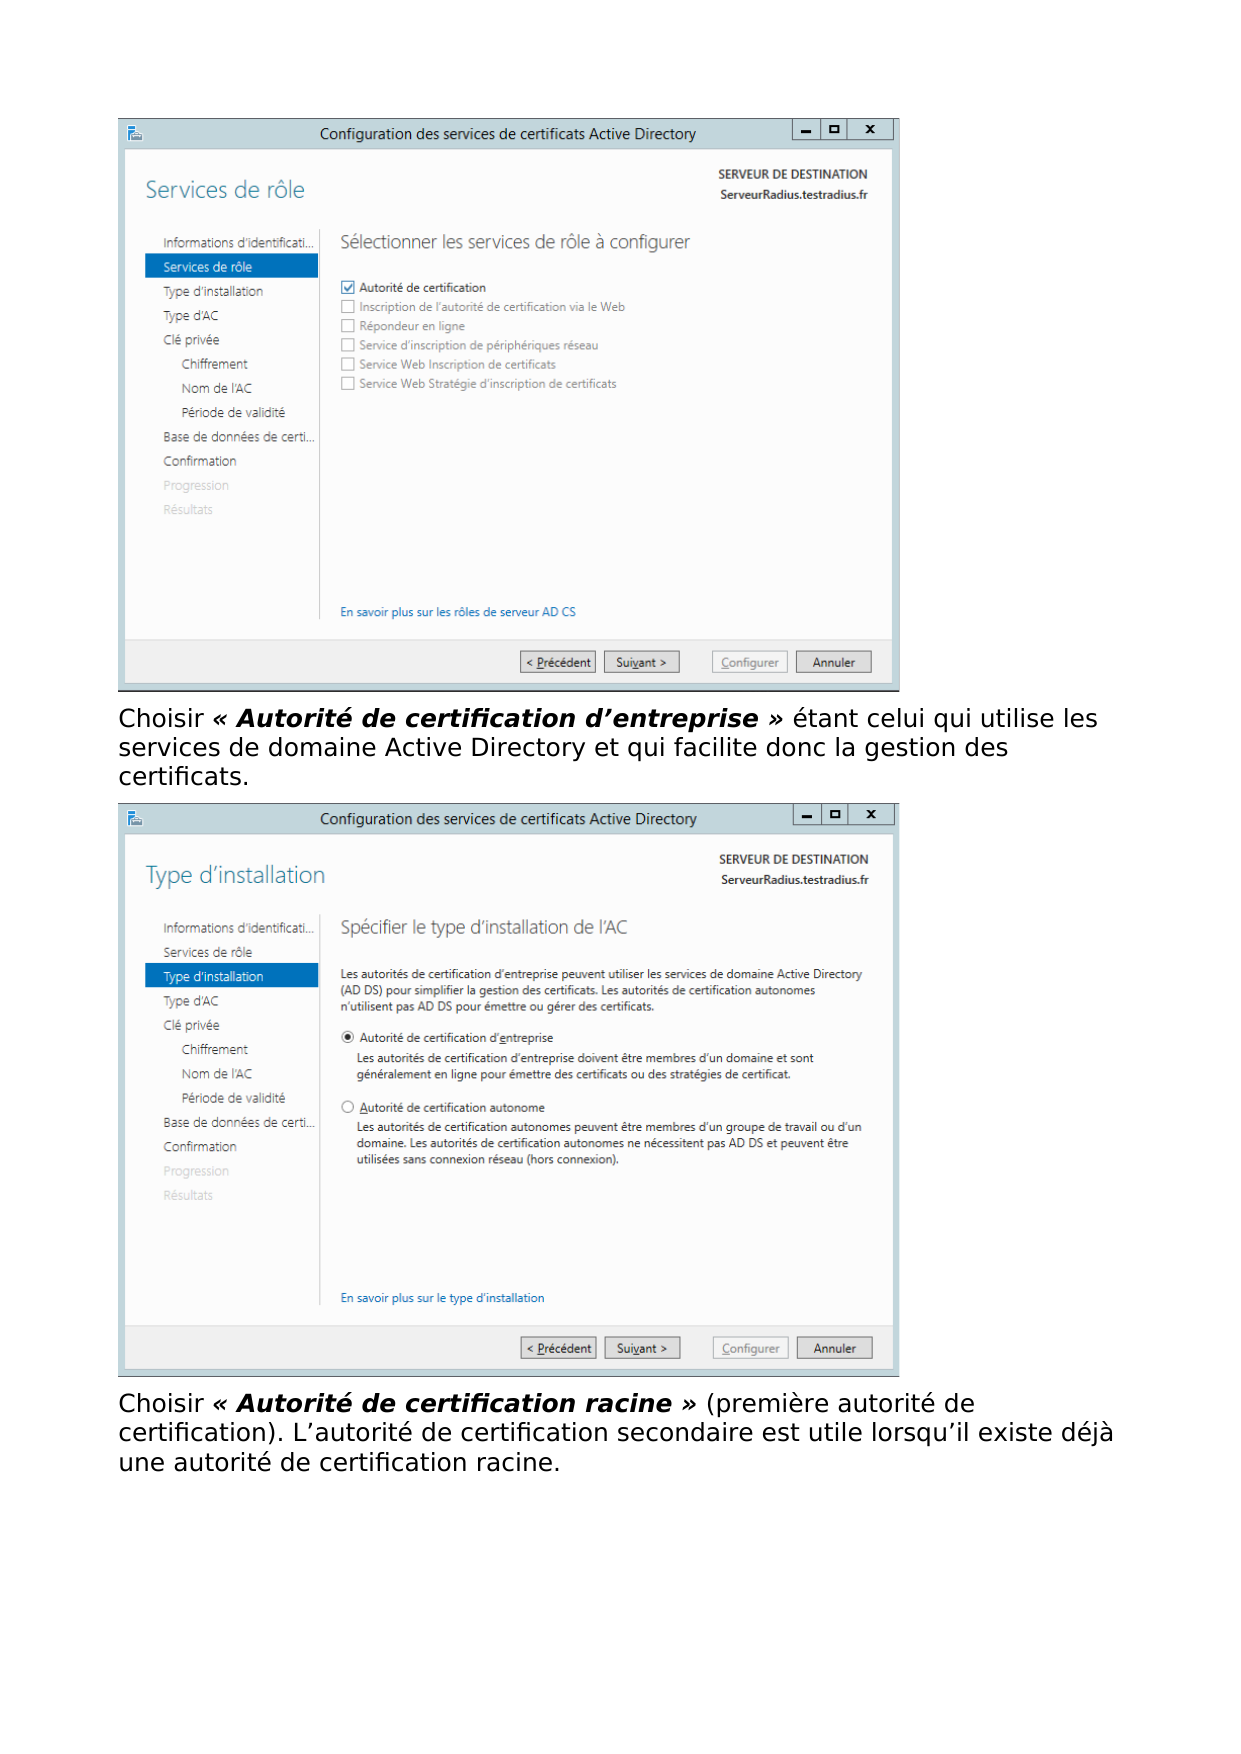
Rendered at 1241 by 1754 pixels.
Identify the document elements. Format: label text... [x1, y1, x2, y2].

text Choisir « Autorité de certification d’entreprise » étant celui qui utilise les services de domaine Active Directory et qui facilite donc la gestion des certificats. [118, 704, 1122, 791]
text Choisir « Autorité de certification racine » (première autorité de certification). L’autorité de certification secondaire est utile lorsqu’il existe déjà une autorité de certification racine. [118, 1389, 1122, 1477]
picture [118, 118, 900, 692]
picture [118, 803, 900, 1377]
